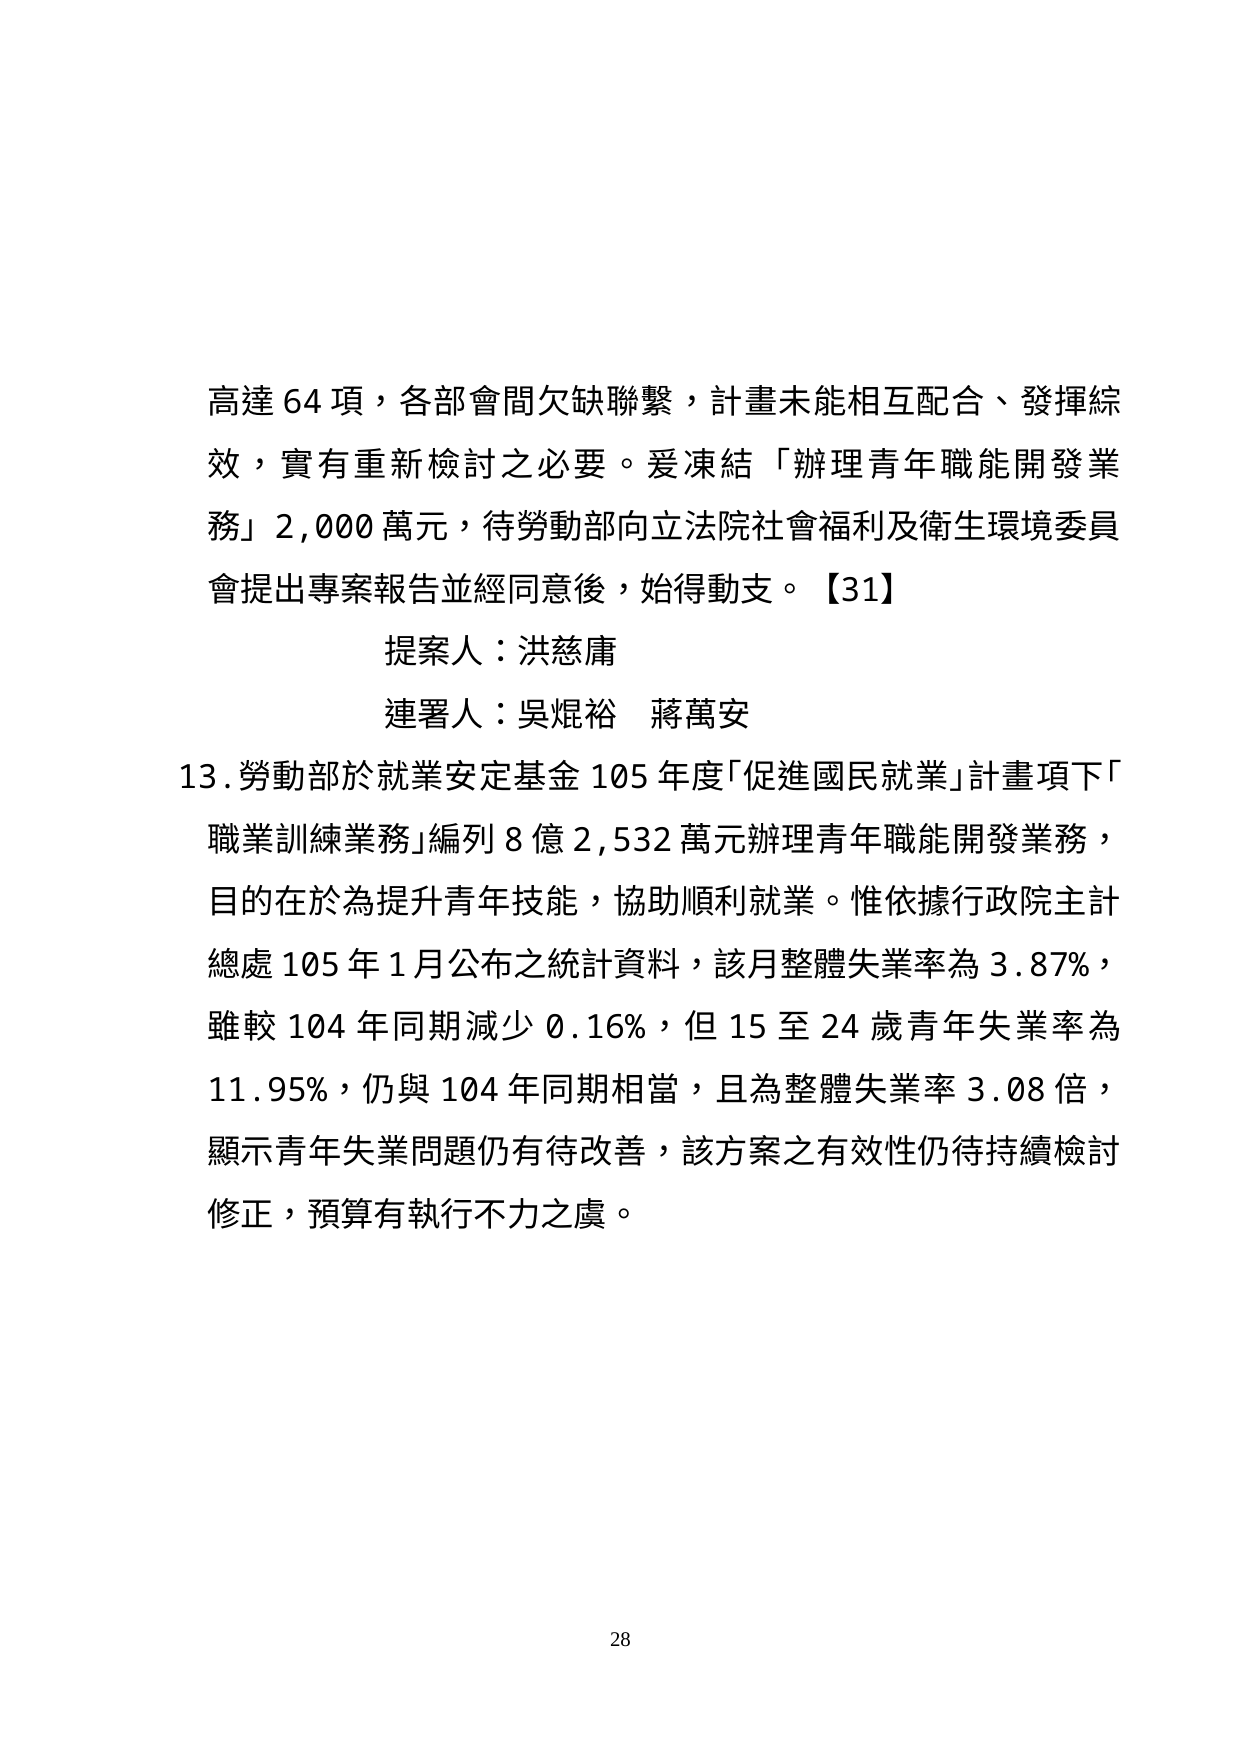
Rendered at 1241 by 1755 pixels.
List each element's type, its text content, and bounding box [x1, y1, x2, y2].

text 13.勞動部於就業安定基金105年度｢促進國民就業｣計畫項下｢職業訓練業務｣編列8億2,532萬元辦理青年職能開發業務，目的在於為提升青年技能，協助順利就業。惟依據行政院主計總處105年1月公布之統計資料，該月整體失業率為3.87%，雖較104年同期減少0.16%，但15至24歲青年失業率為11.95%，仍與104年同期相當，且為整體失業率3.08倍，顯示青年失業問題仍有待改善，該方案之有效性仍待持續檢討修正，預算有執行不力之虞。 [177, 733, 1122, 1233]
text 提案人：洪慈庸 [177, 608, 1122, 670]
text 連署人：吳焜裕 蔣萬安 [177, 670, 1122, 733]
text 高達64項，各部會間欠缺聯繫，計畫未能相互配合、發揮綜效，實有重新檢討之必要。爰凍結「辦理青年職能開發業務」2,000萬元，待勞動部向立法院社會福利及衛生環境委員會提出專案報告並經同意後，始得動支。【31】 [177, 358, 1122, 608]
